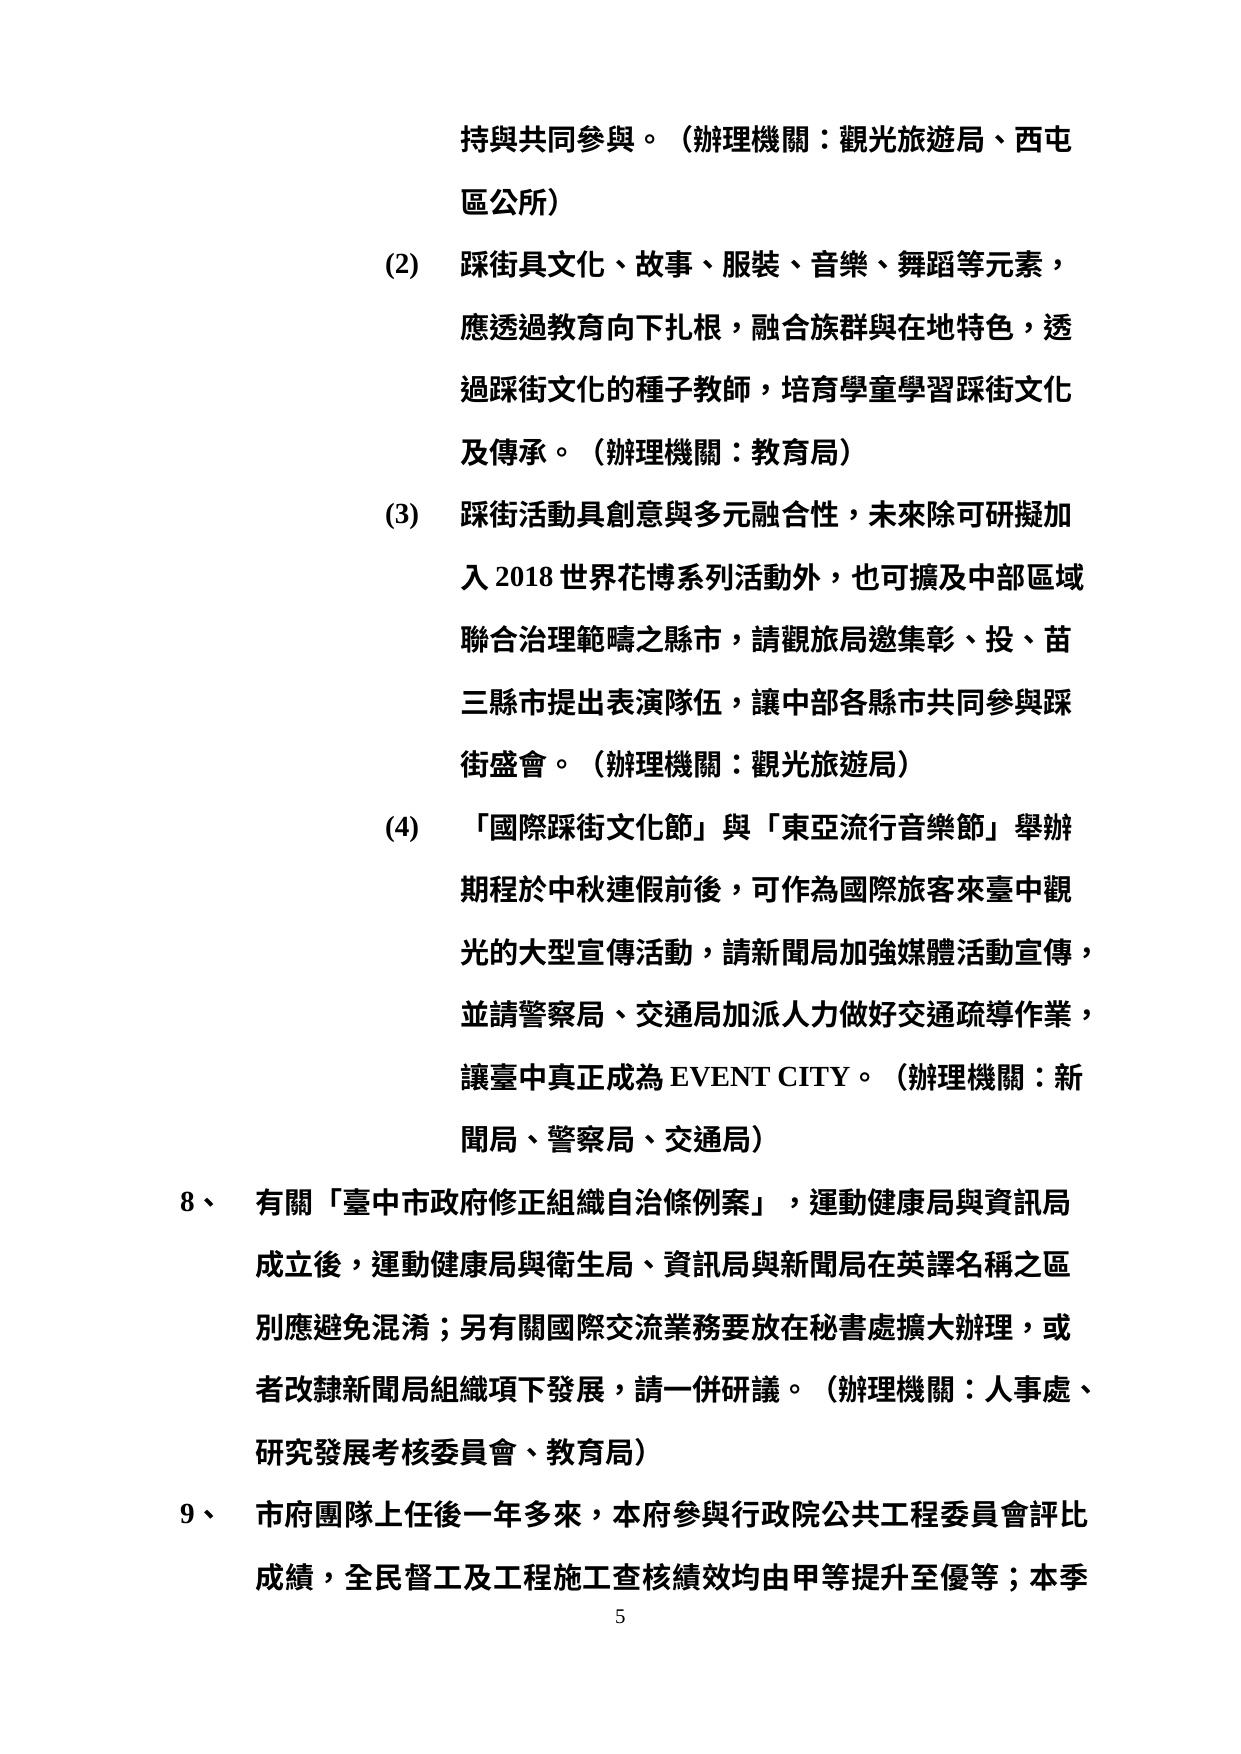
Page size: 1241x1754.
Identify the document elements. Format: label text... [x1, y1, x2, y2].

list 踩街活動具創意與多元融合性，未來除可研擬加入2018世界花博系列活動外，也可擴及中部區域聯合治理範疇之縣市，請觀旅局邀集彰、投、苗三縣市提出表演隊伍，讓中部各縣市共同參與踩街盛會。（辦理機關：觀光旅遊局） [385, 471, 1090, 784]
list 市府團隊上任後一年多來，本府參與行政院公共工程委員會評比成績，全民督工及工程施工查核績效均由甲等提升至優等；本季 [180, 1471, 1090, 1596]
list 持與共同參與。（辦理機關：觀光旅遊局、西屯區公所） [385, 96, 1090, 221]
list 有關「臺中市政府修正組織自治條例案」，運動健康局與資訊局成立後，運動健康局與衛生局、資訊局與新聞局在英譯名稱之區別應避免混淆；另有關國際交流業務要放在秘書處擴大辦理，或者改隸新聞局組織項下發展，請一併研議。（辦理機關：人事處、研究發展考核委員會、教育局） [180, 1159, 1090, 1471]
list 踩街具文化、故事、服裝、音樂、舞蹈等元素，應透過教育向下扎根，融合族群與在地特色，透過踩街文化的種子教師，培育學童學習踩街文化及傳承。（辦理機關：教育局） [385, 221, 1090, 471]
list 「國際踩街文化節」與「東亞流行音樂節」舉辦期程於中秋連假前後，可作為國際旅客來臺中觀光的大型宣傳活動，請新聞局加強媒體活動宣傳，並請警察局、交通局加派人力做好交通疏導作業，讓臺中真正成為EVENT CITY。（辦理機關：新聞局、警察局、交通局） [385, 784, 1090, 1159]
